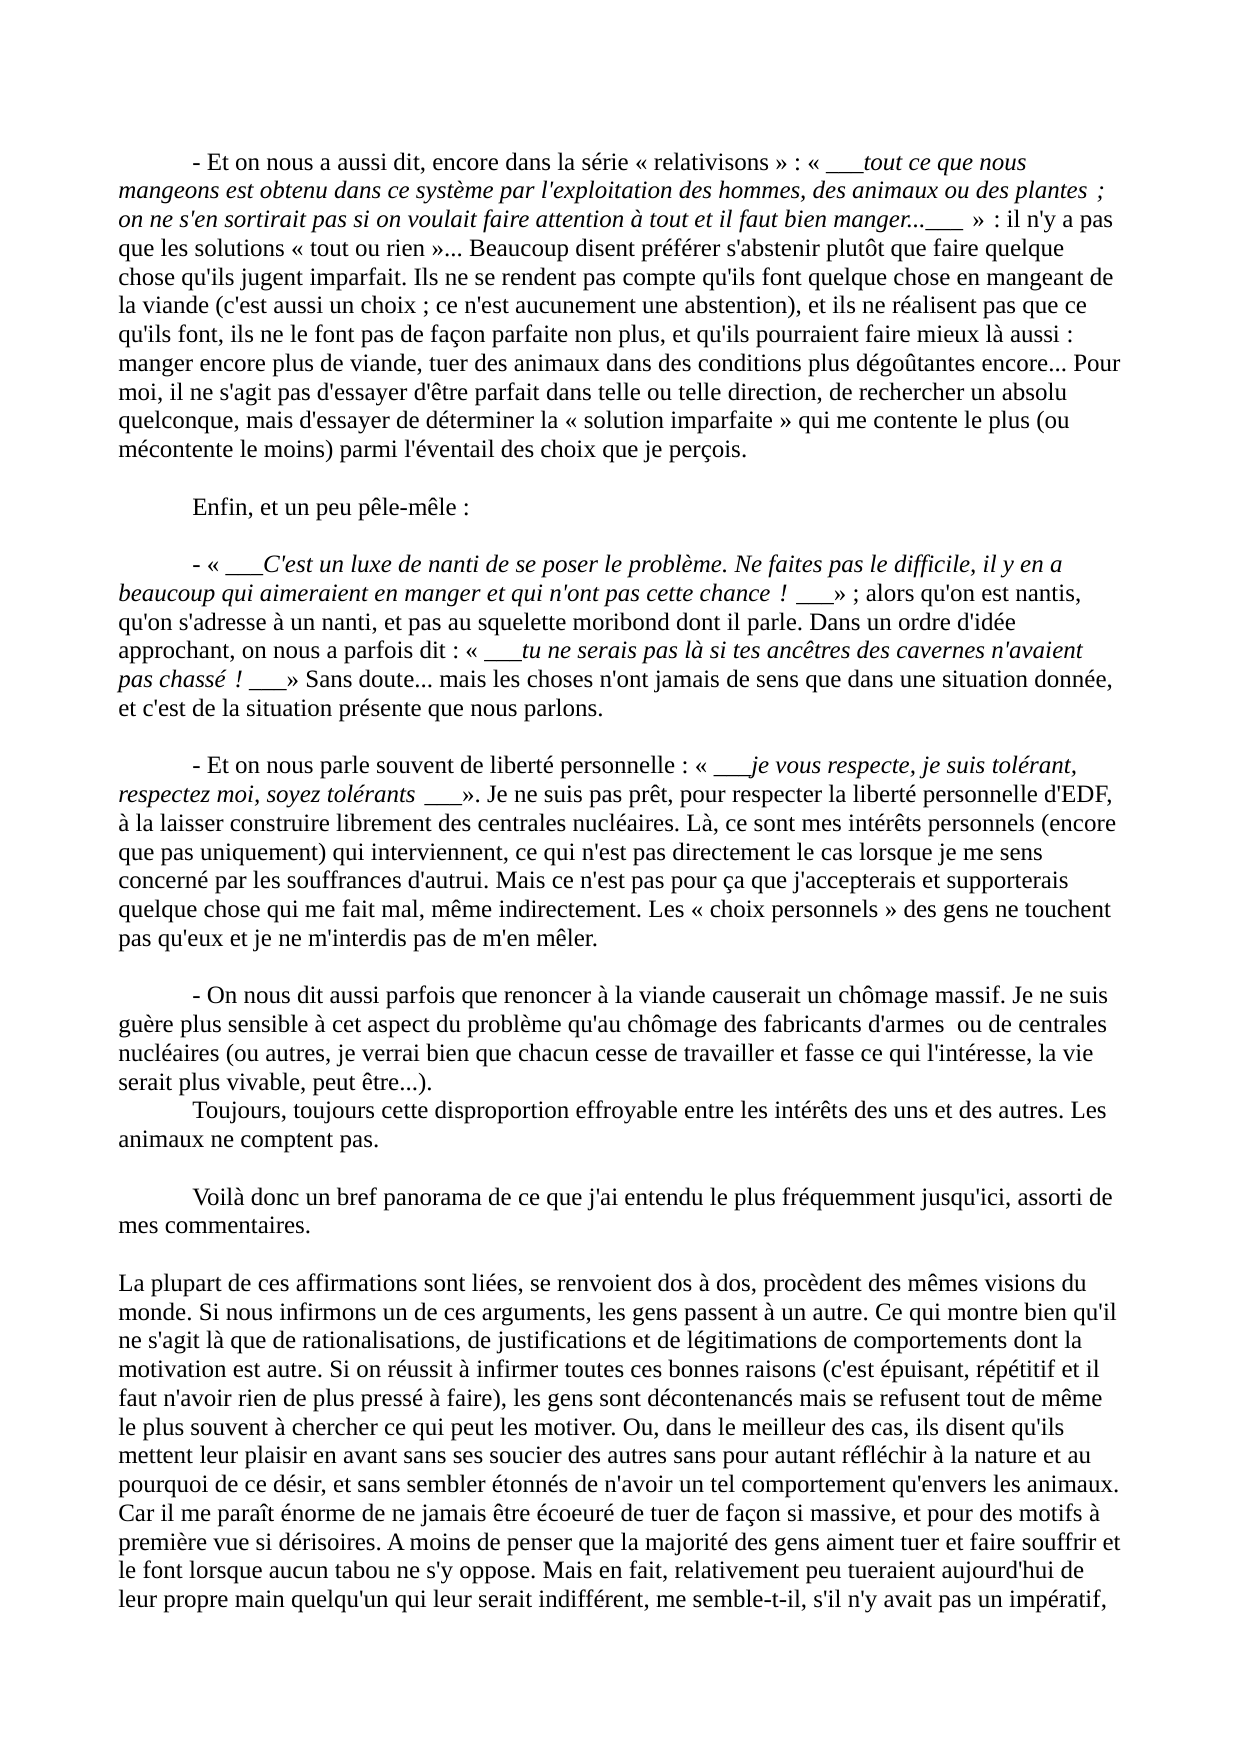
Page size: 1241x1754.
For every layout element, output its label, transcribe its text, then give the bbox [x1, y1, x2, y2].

text - Et on nous a aussi dit, encore dans la série « relativisons » : « ___tout ce que nous mangeons est obtenu dans ce système par l'exploitation des hommes, des animaux ou des plantes ; on ne s'en sortirait pas si on voulait faire attention à tout et il faut bien manger...___ » : il n'y a pas que les solutions « tout ou rien »... Beaucoup disent préférer s'abstenir plutôt que faire quelque chose qu'ils jugent imparfait. Ils ne se rendent pas compte qu'ils font quelque chose en mangeant de la viande (c'est aussi un choix ; ce n'est aucunement une abstention), et ils ne réalisent pas que ce qu'ils font, ils ne le font pas de façon parfaite non plus, et qu'ils pourraient faire mieux là aussi : manger encore plus de viande, tuer des animaux dans des conditions plus dégoûtantes encore... Pour moi, il ne s'agit pas d'essayer d'être parfait dans telle ou telle direction, de rechercher un absolu quelconque, mais d'essayer de déterminer la « solution imparfaite » qui me contente le plus (ou mécontente le moins) parmi l'éventail des choix que je perçois. [118, 147, 1122, 463]
text - « ___C'est un luxe de nanti de se poser le problème. Ne faites pas le difficile, il y en a beaucoup qui aimeraient en manger et qui n'ont pas cette chance ! ___» ; alors qu'on est nantis, qu'on s'adresse à un nanti, et pas au squelette moribond dont il parle. Dans un ordre d'idée approchant, on nous a parfois dit : « ___tu ne serais pas là si tes ancêtres des cavernes n'avaient pas chassé ! ___» Sans doute... mais les choses n'ont jamais de sens que dans une situation donnée, et c'est de la situation présente que nous parlons. [118, 549, 1122, 722]
text Toujours, toujours cette disproportion effroyable entre les intérêts des uns et des autres. Les animaux ne comptent pas. [118, 1096, 1122, 1153]
text Enfin, et un peu pêle-mêle : [118, 492, 1122, 521]
text - Et on nous parle souvent de liberté personnelle : « ___je vous respecte, je suis tolérant, respectez moi, soyez tolérants ___». Je ne suis pas prêt, pour respecter la liberté personnelle d'EDF, à la laisser construire librement des centrales nucléaires. Là, ce sont mes intérêts personnels (encore que pas uniquement) qui interviennent, ce qui n'est pas directement le cas lorsque je me sens concerné par les souffrances d'autrui. Mais ce n'est pas pour ça que j'accepterais et supporterais quelque chose qui me fait mal, même indirectement. Les « choix personnels » des gens ne touchent pas qu'eux et je ne m'interdis pas de m'en mêler. [118, 751, 1122, 952]
text Voilà donc un bref panorama de ce que j'ai entendu le plus fréquemment jusqu'ici, assorti de mes commentaires. [118, 1182, 1122, 1239]
text - On nous dit aussi parfois que renoncer à la viande causerait un chômage massif. Je ne suis guère plus sensible à cet aspect du problème qu'au chômage des fabricants d'armes ou de centrales nucléaires (ou autres, je verrai bien que chacun cesse de travailler et fasse ce qui l'intéresse, la vie serait plus vivable, peut être...). [118, 981, 1122, 1096]
text La plupart de ces affirmations sont liées, se renvoient dos à dos, procèdent des mêmes visions du monde. Si nous infirmons un de ces arguments, les gens passent à un autre. Ce qui montre bien qu'il ne s'agit là que de rationalisations, de justifications et de légitimations de comportements dont la motivation est autre. Si on réussit à infirmer toutes ces bonnes raisons (c'est épuisant, répétitif et il faut n'avoir rien de plus pressé à faire), les gens sont décontenancés mais se refusent tout de même le plus souvent à chercher ce qui peut les motiver. Ou, dans le meilleur des cas, ils disent qu'ils mettent leur plaisir en avant sans ses soucier des autres sans pour autant réfléchir à la nature et au pourquoi de ce désir, et sans sembler étonnés de n'avoir un tel comportement qu'envers les animaux. Car il me paraît énorme de ne jamais être écoeuré de tuer de façon si massive, et pour des motifs à première vue si dérisoires. A moins de penser que la majorité des gens aiment tuer et faire souffrir et le font lorsque aucun tabou ne s'y oppose. Mais en fait, relativement peu tueraient aujourd'hui de leur propre main quelqu'un qui leur serait indifférent, me semble-t-il, s'il n'y avait pas un impératif, [118, 1268, 1122, 1613]
